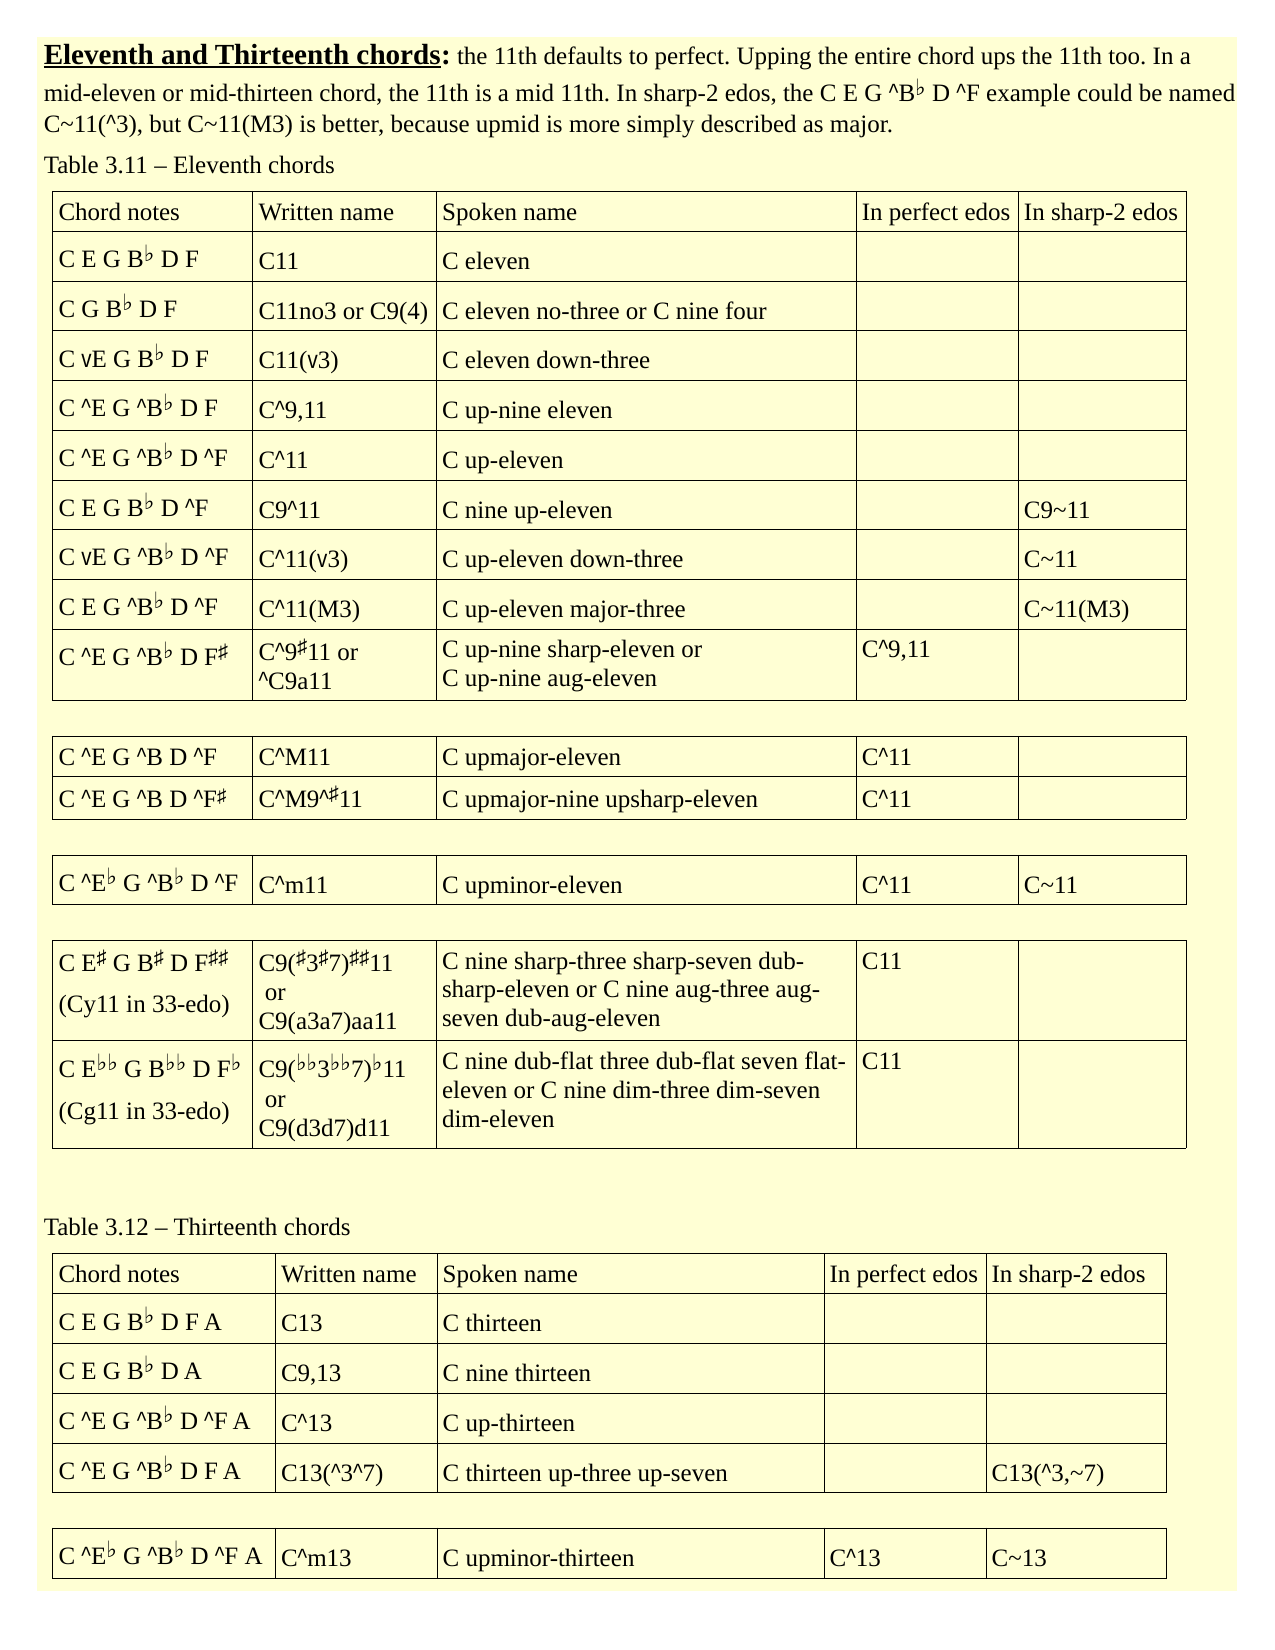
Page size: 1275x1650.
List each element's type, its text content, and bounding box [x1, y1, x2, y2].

table_cell C up-eleven down-three [437, 530, 856, 579]
table_cell C13 [276, 1294, 437, 1343]
table_cell [857, 381, 1018, 430]
table_cell C9~11 [1019, 481, 1186, 529]
table_header Spoken name [437, 192, 856, 231]
table_cell C^11 [857, 856, 1018, 904]
table_cell [1019, 1041, 1186, 1147]
table_cell C up-thirteen [438, 1394, 824, 1442]
table_cell [857, 481, 1018, 529]
table_header Chord notes [53, 1254, 275, 1293]
table_cell C ^E♭ G ^B♭ D ^F A [53, 1529, 275, 1577]
table_cell [857, 282, 1018, 330]
table_cell C^11 [857, 777, 1018, 819]
table_cell C vE G ^B♭ D ^F [53, 530, 252, 579]
table_cell C^9,11 [857, 630, 1018, 700]
table_cell [987, 1294, 1166, 1343]
table_cell C E G B♭ D ^F [53, 481, 252, 529]
table_header Written name [276, 1254, 437, 1293]
text Eleventh and Thirteenth chords: the 11th defaults to perfect. Upping the entire chord ups the 11th too. In a mid-eleven or mid-thirteen chord, the 11th is a mid 11th. In sharp-2 edos, the C E G ^B♭ D ^F example could be named C~11(^3), but C~11(M3) is better, because upmid is more simply described as major. [43, 37, 1237, 138]
table_cell [1019, 431, 1186, 479]
table_cell [987, 1394, 1166, 1442]
table_cell C thirteen [438, 1294, 824, 1343]
table_cell [857, 580, 1018, 628]
table_cell C up-eleven [437, 431, 856, 479]
table_cell [1019, 331, 1186, 380]
table_cell C11no3 or C9(4) [253, 282, 436, 330]
table_cell C eleven [437, 232, 856, 281]
table_header In perfect edos [825, 1254, 986, 1293]
table_cell [825, 1294, 986, 1343]
table_cell C13(^3^7) [276, 1444, 437, 1492]
table_cell C^13 [276, 1394, 437, 1442]
table_cell C13(^3,~7) [987, 1444, 1166, 1492]
table_cell C E G B♭ D F [53, 232, 252, 281]
table_cell C ^E G ^B♭ D ^F [53, 431, 252, 479]
table_cell C^11(M3) [253, 580, 436, 628]
text Table 3.12 – Thirteenth chords [43, 1212, 1237, 1241]
table_cell [53, 701, 1186, 736]
table_cell C9(♭♭3♭♭7)♭11 or C9(d3d7)d11 [253, 1041, 436, 1147]
table_cell [1019, 381, 1186, 430]
table_cell [53, 905, 1186, 940]
table_cell C11 [857, 941, 1018, 1040]
table_cell C ^E G ^B♭ D F A [53, 1444, 275, 1492]
table_header Chord notes [53, 192, 252, 231]
table_cell [857, 431, 1018, 479]
table_cell C11(v3) [253, 331, 436, 380]
text Table 3.11 – Eleventh chords [43, 150, 1237, 179]
table_header Written name [253, 192, 436, 231]
table_cell C^M9^♯11 [253, 777, 436, 819]
table_cell C E G B♭ D F A [53, 1294, 275, 1343]
table_header In perfect edos [857, 192, 1018, 231]
table_cell C up-nine sharp-eleven or C up-nine aug-eleven [437, 630, 856, 700]
table_cell C9(♯3♯7)♯♯11 or C9(a3a7)aa11 [253, 941, 436, 1040]
table_cell [1019, 777, 1186, 819]
table_cell C nine up-eleven [437, 481, 856, 529]
table_cell C~11 [1019, 530, 1186, 579]
table_cell C ^E♭ G ^B♭ D ^F [53, 856, 252, 904]
table_cell C E G B♭ D A [53, 1344, 275, 1393]
table_cell C^M11 [253, 737, 436, 776]
table_header Spoken name [438, 1254, 824, 1293]
table_header In sharp-2 edos [987, 1254, 1166, 1293]
table_cell C up-nine eleven [437, 381, 856, 430]
table_cell C^11 [857, 737, 1018, 776]
table_cell C upminor-eleven [437, 856, 856, 904]
table_cell C ^E G ^B♭ D F [53, 381, 252, 430]
table_cell C G B♭ D F [53, 282, 252, 330]
table_cell [1019, 282, 1186, 330]
table_cell [1019, 630, 1186, 700]
table_cell C E♯ G B♯ D F♯♯ (Cy11 in 33-edo) [53, 941, 252, 1040]
table_cell C^9♯11 or ^C9a11 [253, 630, 436, 700]
table_cell C ^E G ^B D ^F [53, 737, 252, 776]
table_cell [53, 820, 1186, 855]
table_cell [857, 232, 1018, 281]
table_cell C E♭♭ G B♭♭ D F♭ (Cg11 in 33-edo) [53, 1041, 252, 1147]
table_cell C~11(M3) [1019, 580, 1186, 628]
table_cell [1019, 941, 1186, 1040]
table_cell [825, 1444, 986, 1492]
table_cell C^11(v3) [253, 530, 436, 579]
table_cell C^m13 [276, 1529, 437, 1577]
table_cell C nine sharp-three sharp-seven dub-sharp-eleven or C nine aug-three aug-seven dub-aug-eleven [437, 941, 856, 1040]
table_cell [53, 1493, 1166, 1528]
table_cell [857, 530, 1018, 579]
table_cell C upmajor-eleven [437, 737, 856, 776]
table_cell C^13 [825, 1529, 986, 1577]
table_cell C9^11 [253, 481, 436, 529]
table_cell C ^E G ^B♭ D F♯ [53, 630, 252, 700]
table_cell [857, 331, 1018, 380]
table_cell [1019, 737, 1186, 776]
table_cell C~11 [1019, 856, 1186, 904]
table_cell C nine dub-flat three dub-flat seven flat-eleven or C nine dim-three dim-seven dim-eleven [437, 1041, 856, 1147]
table_cell C vE G B♭ D F [53, 331, 252, 380]
table_cell C11 [857, 1041, 1018, 1147]
table_header In sharp-2 edos [1019, 192, 1186, 231]
table_cell [825, 1344, 986, 1393]
table_cell C^m11 [253, 856, 436, 904]
table_cell C upminor-thirteen [438, 1529, 824, 1577]
table_cell C nine thirteen [438, 1344, 824, 1393]
table_cell C^11 [253, 431, 436, 479]
table_cell C~13 [987, 1529, 1166, 1577]
table_cell [1019, 232, 1186, 281]
table_cell C ^E G ^B♭ D ^F A [53, 1394, 275, 1442]
table_cell C11 [253, 232, 436, 281]
table_cell [987, 1344, 1166, 1393]
table_cell C thirteen up-three up-seven [438, 1444, 824, 1492]
table_cell C9,13 [276, 1344, 437, 1393]
table_cell C upmajor-nine upsharp-eleven [437, 777, 856, 819]
table_cell C E G ^B♭ D ^F [53, 580, 252, 628]
table_cell C ^E G ^B D ^F♯ [53, 777, 252, 819]
table_cell C eleven down-three [437, 331, 856, 380]
table_cell C up-eleven major-three [437, 580, 856, 628]
table_cell C^9,11 [253, 381, 436, 430]
table_cell [825, 1394, 986, 1442]
table_cell C eleven no-three or C nine four [437, 282, 856, 330]
